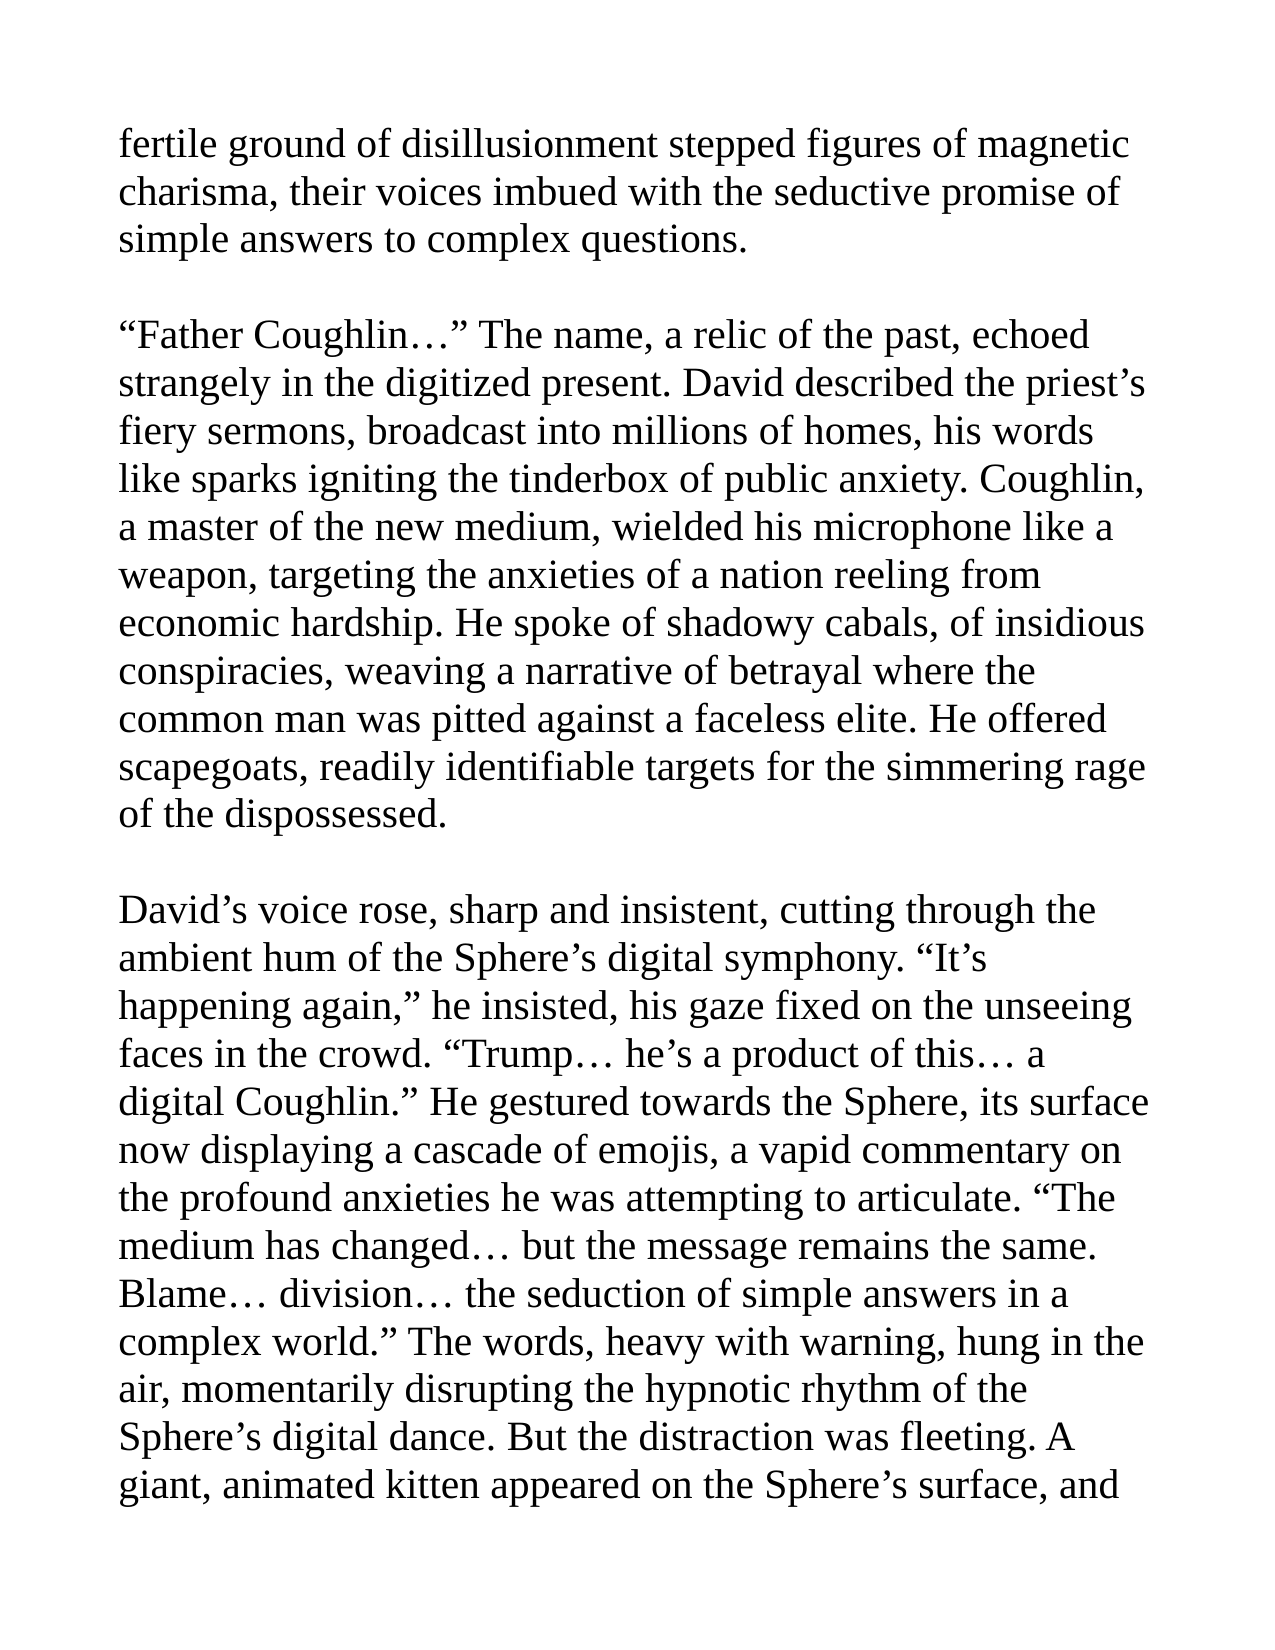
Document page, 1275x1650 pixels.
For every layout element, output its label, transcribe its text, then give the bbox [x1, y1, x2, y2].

text fertile ground of disillusionment stepped figures of magnetic charisma, their voices imbued with the seductive promise of simple answers to complex questions. [118, 118, 1157, 262]
text David’s voice rose, sharp and insistent, cutting through the ambient hum of the Sphere’s digital symphony. “It’s happening again,” he insisted, his gaze fixed on the unseeing faces in the crowd. “Trump… he’s a product of this… a digital Coughlin.” He gestured towards the Sphere, its surface now displaying a cascade of emojis, a vapid commentary on the profound anxieties he was attempting to articulate. “The medium has changed… but the message remains the same. Blame… division… the seduction of simple answers in a complex world.” The words, heavy with warning, hung in the air, momentarily disrupting the hypnotic rhythm of the Sphere’s digital dance. But the distraction was fleeting. A giant, animated kitten appeared on the Sphere’s surface, and [118, 885, 1157, 1508]
text “Father Coughlin…” The name, a relic of the past, echoed strangely in the digitized present. David described the priest’s fiery sermons, broadcast into millions of homes, his words like sparks igniting the tinderbox of public anxiety. Coughlin, a master of the new medium, wielded his microphone like a weapon, targeting the anxieties of a nation reeling from economic hardship. He spoke of shadowy cabals, of insidious conspiracies, weaving a narrative of betrayal where the common man was pitted against a faceless elite. He offered scapegoats, readily identifiable targets for the simmering rage of the dispossessed. [118, 310, 1157, 837]
